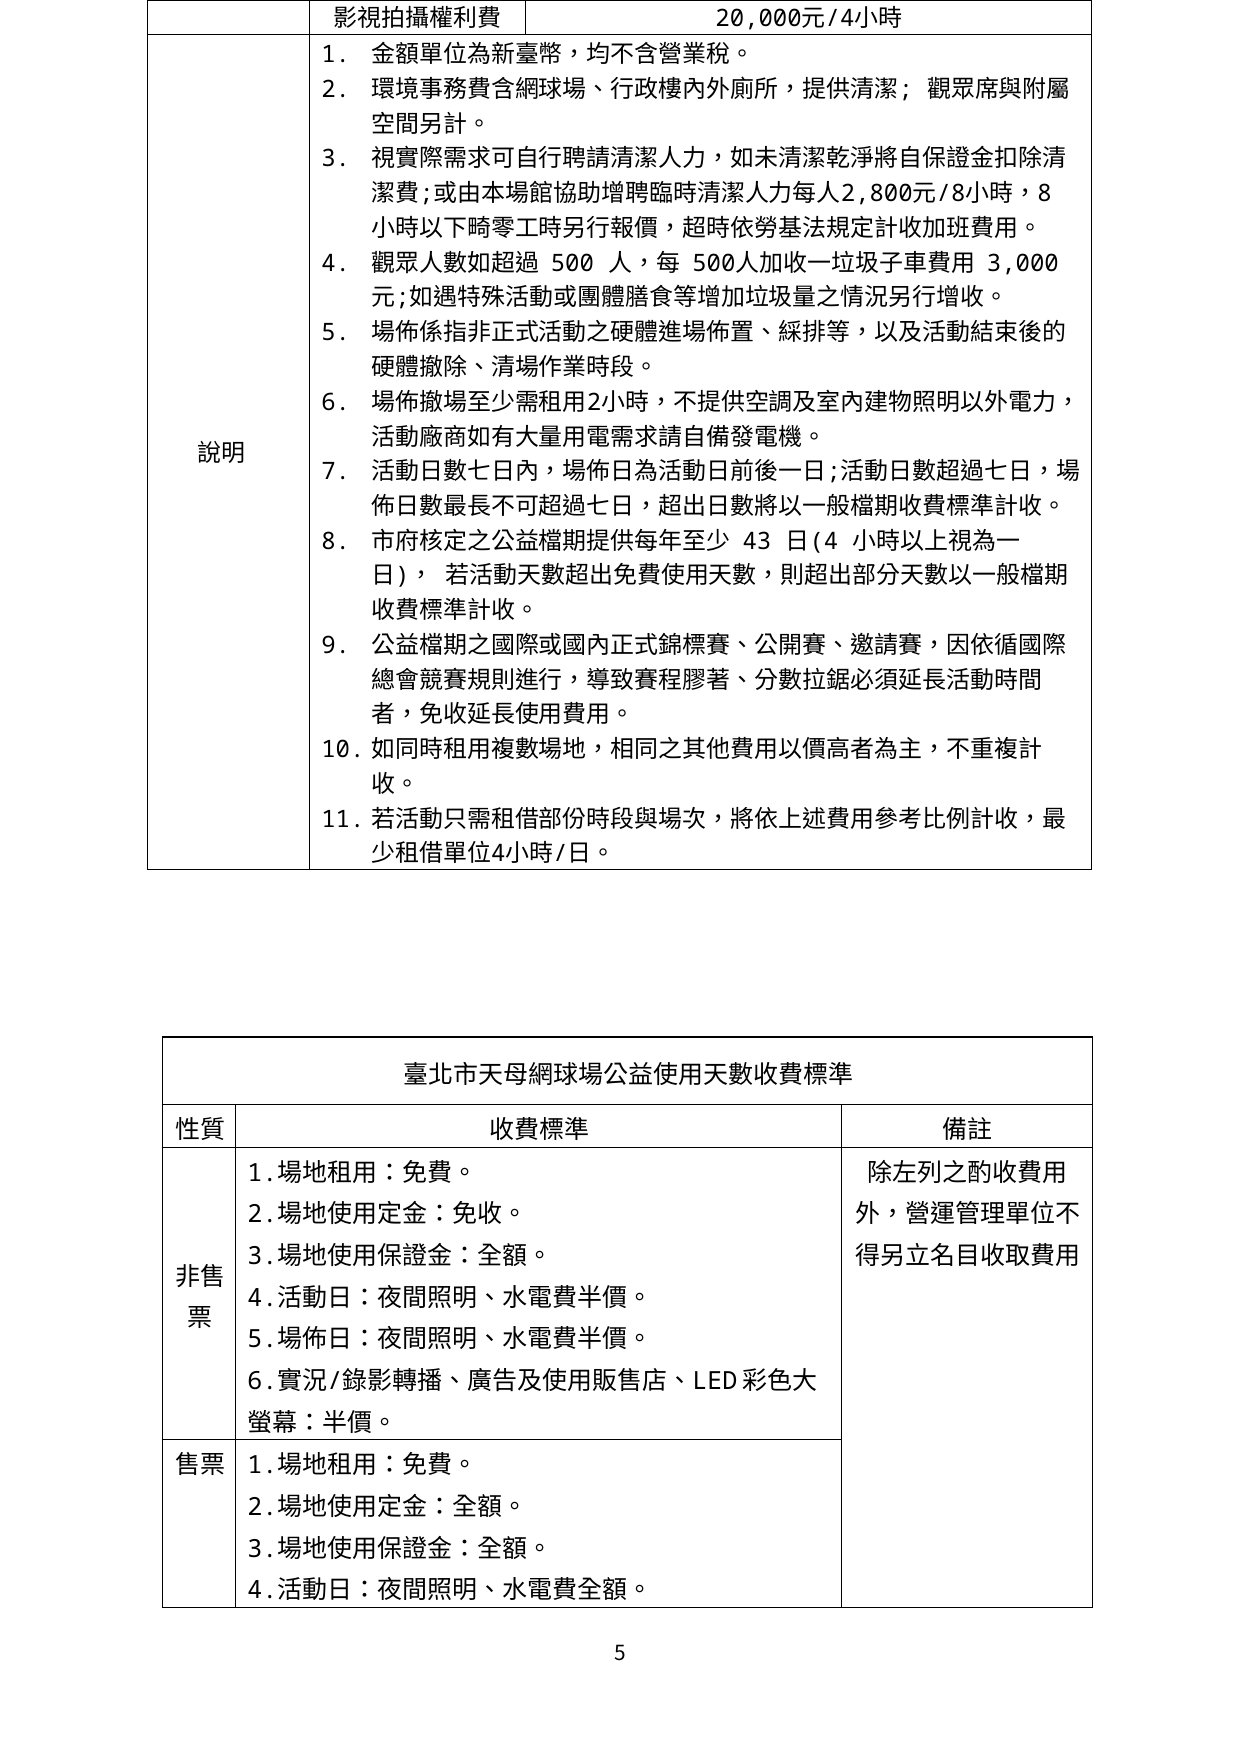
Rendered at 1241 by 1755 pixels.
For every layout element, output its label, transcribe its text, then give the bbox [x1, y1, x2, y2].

table_cell 收費標準 [236, 1105, 841, 1147]
table_cell 影視拍攝權利費 [310, 1, 525, 34]
table_header 臺北市天母網球場公益使用天數收費標準 [163, 1038, 1092, 1104]
table_cell 說明 [148, 35, 309, 869]
table_cell 金額單位為新臺幣，均不含營業稅。 環境事務費含網球場、行政樓內外廁所，提供清潔; 觀眾席與附屬空間另計。 視實際需求可自行聘請清潔人力，如未清潔乾淨將自保證金扣除清潔費;或由本場館協助增聘臨時清潔人力每人2,800元/8小時，8 小時以下畸零工時另行報價，超時依勞基法規定計收加班費用。 觀眾人數如超過 500 人，每 500人加收一垃圾子車費用 3,000 元;如遇特殊活動或團體膳食等增加垃圾量之情況另行增收。 場佈係指非正式活動之硬體進場佈置、綵排等，以及活動結束後的硬體撤除、清場作業時段。 場佈撤場至少需租用2小時，不提供空調及室內建物照明以外電力，活動廠商如有大量用電需求請自備發電機。 活動日數七日內，場佈日為活動日前後一日;活動日數超過七日，場佈日數最長不可超過七日，超出日數將以一般檔期收費標準計收。 市府核定之公益檔期提供每年至少 43 日(4 小時以上視為一日)， 若活動天數超出免費使用天數，則超出部分天數以一般檔期收費標準計收。 公益檔期之國際或國內正式錦標賽、公開賽、邀請賽，因依循國際總會競賽規則進行，導致賽程膠著、分數拉鋸必須延長活動時間者，免收延長使用費用。 如同時租用複數場地，相同之其他費用以價高者為主，不重複計收。 若活動只需租借部份時段與場次，將依上述費用參考比例計收，最少租借單位4小時/日。 [310, 35, 1091, 869]
table_cell 性質 [163, 1105, 235, 1147]
table_cell 除左列之酌收費用外，營運管理單位不得另立名目收取費用 [842, 1148, 1092, 1607]
table_cell 非售票 [163, 1148, 235, 1439]
table_cell 1.場地租用：免費。 2.場地使用定金：全額。 3.場地使用保證金：全額。 4.活動日：夜間照明、水電費全額。 [236, 1440, 841, 1607]
table_cell 1.場地租用：免費。 2.場地使用定金：免收。 3.場地使用保證金：全額。 4.活動日：夜間照明、水電費半價。 5.場佈日：夜間照明、水電費半價。 6.實況/錄影轉播、廣告及使用販售店、LED彩色大螢幕：半價。 [236, 1148, 841, 1439]
table_cell 20,000元/4小時 [526, 1, 1091, 34]
table_cell 備註 [842, 1105, 1092, 1147]
table_cell 售票 [163, 1440, 235, 1607]
table_cell [148, 1, 309, 34]
